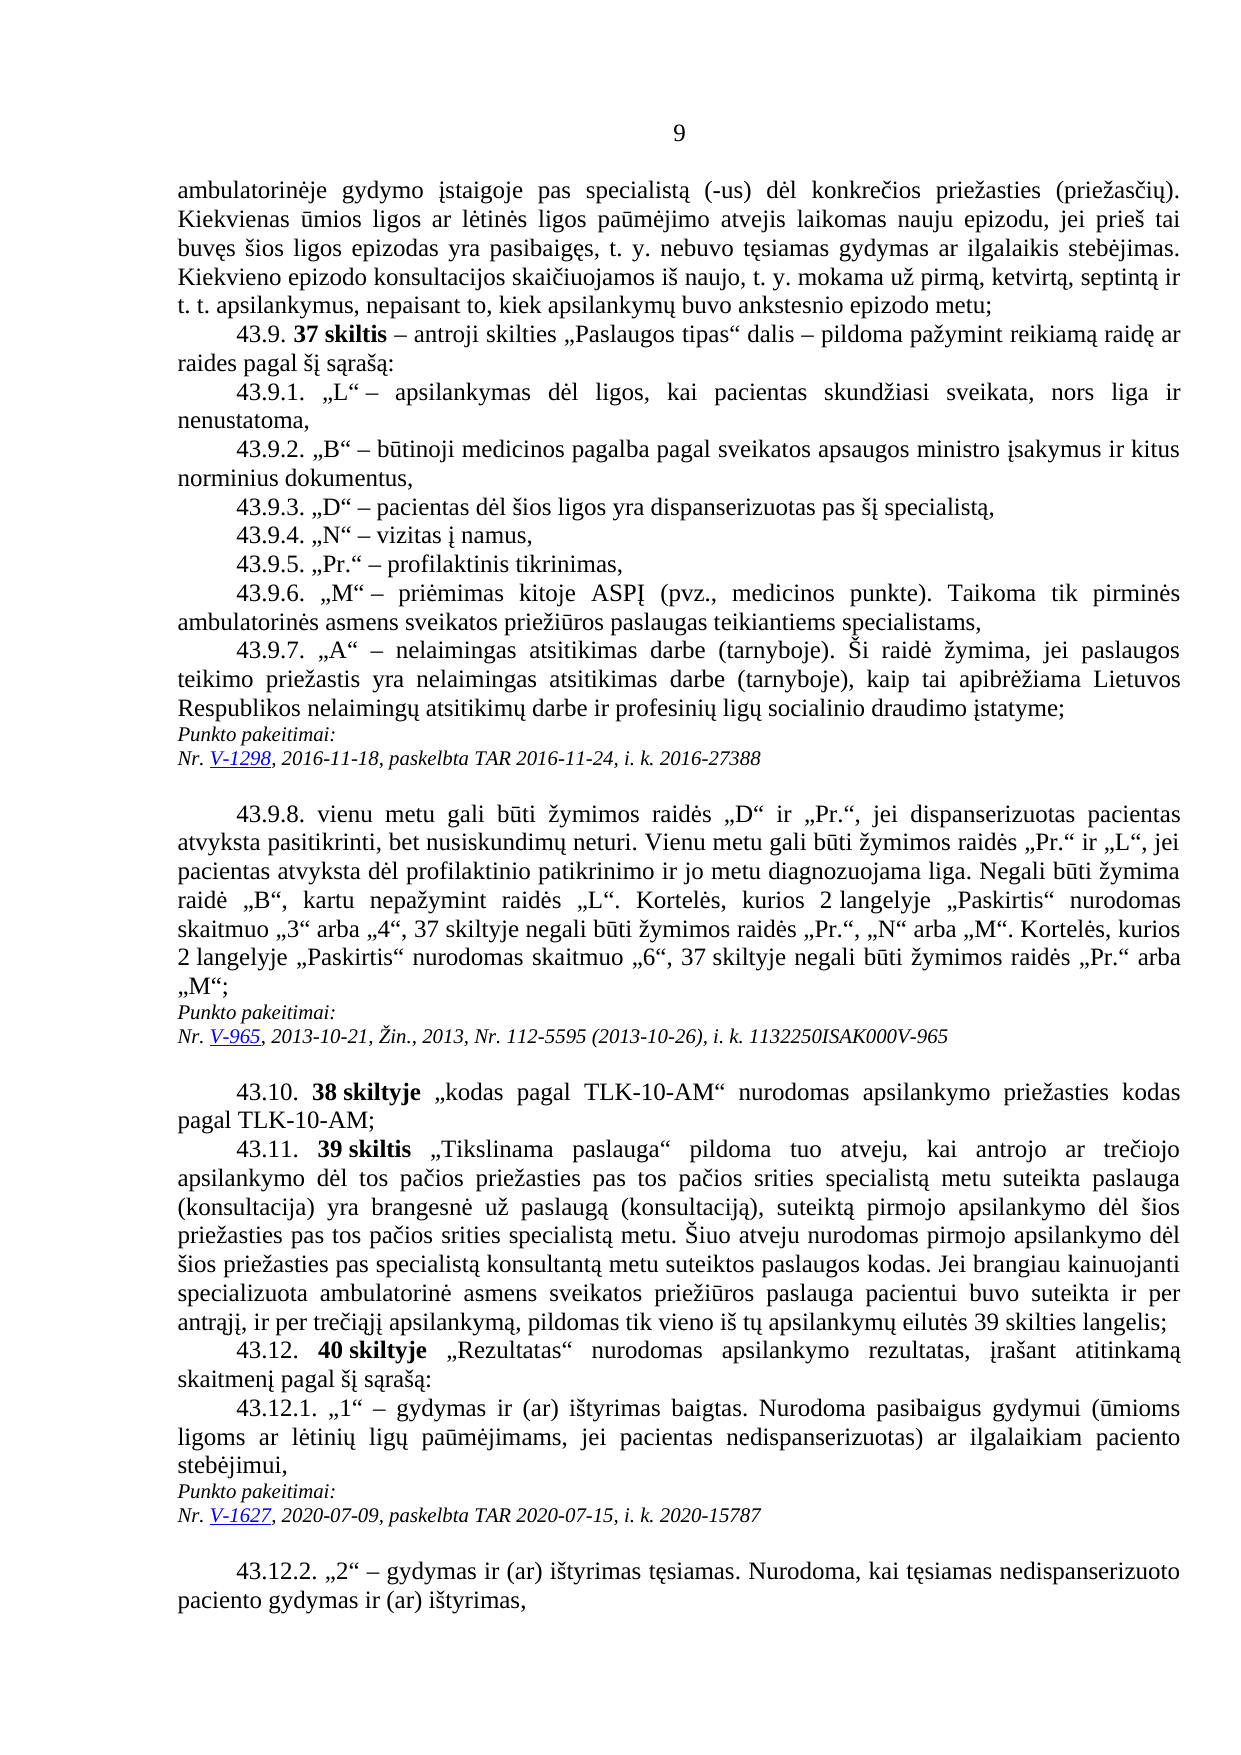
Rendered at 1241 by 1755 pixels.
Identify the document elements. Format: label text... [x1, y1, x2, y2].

text 43.9.3. „D“ – pacientas dėl šios ligos yra dispanserizuotas pas šį specialistą, [177, 492, 1181, 521]
text 43.9.7. „A“ – nelaimingas atsitikimas darbe (tarnyboje). Ši raidė žymima, jei paslaugos teikimo priežastis yra nelaimingas atsitikimas darbe (tarnyboje), kaip tai apibrėžiama Lietuvos Respublikos nelaimingų atsitikimų darbe ir profesinių ligų socialinio draudimo įstatyme; [177, 636, 1181, 722]
text 43.10. 38 skiltyje „kodas pagal TLK-10-AM“ nurodomas apsilankymo priežasties kodas pagal TLK-10-AM; [177, 1077, 1181, 1134]
text 43.9.1. „L“ – apsilankymas dėl ligos, kai pacientas skundžiasi sveikata, nors liga ir nenustatoma, [177, 377, 1181, 434]
text 43.12. 40 skiltyje „Rezultatas“ nurodomas apsilankymo rezultatas, įrašant atitinkamą skaitmenį pagal šį sąrašą: [177, 1336, 1181, 1393]
text 43.9.5. „Pr.“ – profilaktinis tikrinimas, [177, 549, 1181, 578]
text 43.11. 39 skiltis „Tikslinama paslauga“ pildoma tuo atveju, kai antrojo ar trečiojo apsilankymo dėl tos pačios priežasties pas tos pačios srities specialistą metu suteikta paslauga (konsultacija) yra brangesnė už paslaugą (konsultaciją), suteiktą pirmojo apsilankymo dėl šios priežasties pas tos pačios srities specialistą metu. Šiuo atveju nurodomas pirmojo apsilankymo dėl šios priežasties pas specialistą konsultantą metu suteiktos paslaugos kodas. Jei brangiau kainuojanti specializuota ambulatorinė asmens sveikatos priežiūros paslauga pacientui buvo suteikta ir per antrąjį, ir per trečiąjį apsilankymą, pildomas tik vieno iš tų apsilankymų eilutės 39 skilties langelis; [177, 1134, 1181, 1336]
text Nr. V-965, 2013-10-21, Žin., 2013, Nr. 112-5595 (2013-10-26), i. k. 1132250ISAK000V-965 [177, 1024, 1181, 1048]
text 43.9.2. „B“ – būtinoji medicinos pagalba pagal sveikatos apsaugos ministro įsakymus ir kitus norminius dokumentus, [177, 434, 1181, 492]
text 43.9.8. vienu metu gali būti žymimos raidės „D“ ir „Pr.“, jei dispanserizuotas pacientas atvyksta pasitikrinti, bet nusiskundimų neturi. Vienu metu gali būti žymimos raidės „Pr.“ ir „L“, jei pacientas atvyksta dėl profilaktinio patikrinimo ir jo metu diagnozuojama liga. Negali būti žymima raidė „B“, kartu nepažymint raidės „L“. Kortelės, kurios 2 langelyje „Paskirtis“ nurodomas skaitmuo „3“ arba „4“, 37 skiltyje negali būti žymimos raidės „Pr.“, „N“ arba „M“. Kortelės, kurios 2 langelyje „Paskirtis“ nurodomas skaitmuo „6“, 37 skiltyje negali būti žymimos raidės „Pr.“ arba „M“; [177, 799, 1181, 1000]
text Punkto pakeitimai: [177, 1479, 1181, 1503]
text Nr. V-1298, 2016-11-18, paskelbta TAR 2016-11-24, i. k. 2016-27388 [177, 746, 1181, 770]
text Punkto pakeitimai: [177, 1000, 1181, 1024]
text 43.12.2. „2“ – gydymas ir (ar) ištyrimas tęsiamas. Nurodoma, kai tęsiamas nedispanserizuoto paciento gydymas ir (ar) ištyrimas, [177, 1556, 1181, 1614]
text 43.9. 37 skiltis – antroji skilties „Paslaugos tipas“ dalis – pildoma pažymint reikiamą raidę ar raides pagal šį sąrašą: [177, 319, 1181, 377]
text 43.9.6. „M“ – priėmimas kitoje ASPĮ (pvz., medicinos punkte). Taikoma tik pirminės ambulatorinės asmens sveikatos priežiūros paslaugas teikiantiems specialistams, [177, 578, 1181, 636]
text Punkto pakeitimai: [177, 722, 1181, 746]
text 43.9.4. „N“ – vizitas į namus, [177, 521, 1181, 549]
text Nr. V-1627, 2020-07-09, paskelbta TAR 2020-07-15, i. k. 2020-15787 [177, 1503, 1181, 1527]
text 43.12.1. „1“ – gydymas ir (ar) ištyrimas baigtas. Nurodoma pasibaigus gydymui (ūmioms ligoms ar lėtinių ligų paūmėjimams, jei pacientas nedispanserizuotas) ar ilgalaikiam paciento stebėjimui, [177, 1393, 1181, 1479]
text ambulatorinėje gydymo įstaigoje pas specialistą (-us) dėl konkrečios priežasties (priežasčių). Kiekvienas ūmios ligos ar lėtinės ligos paūmėjimo atvejis laikomas nauju epizodu, jei prieš tai buvęs šios ligos epizodas yra pasibaigęs, t. y. nebuvo tęsiamas gydymas ar ilgalaikis stebėjimas. Kiekvieno epizodo konsultacijos skaičiuojamos iš naujo, t. y. mokama už pirmą, ketvirtą, septintą ir t. t. apsilankymus, nepaisant to, kiek apsilankymų buvo ankstesnio epizodo metu; [177, 176, 1181, 319]
